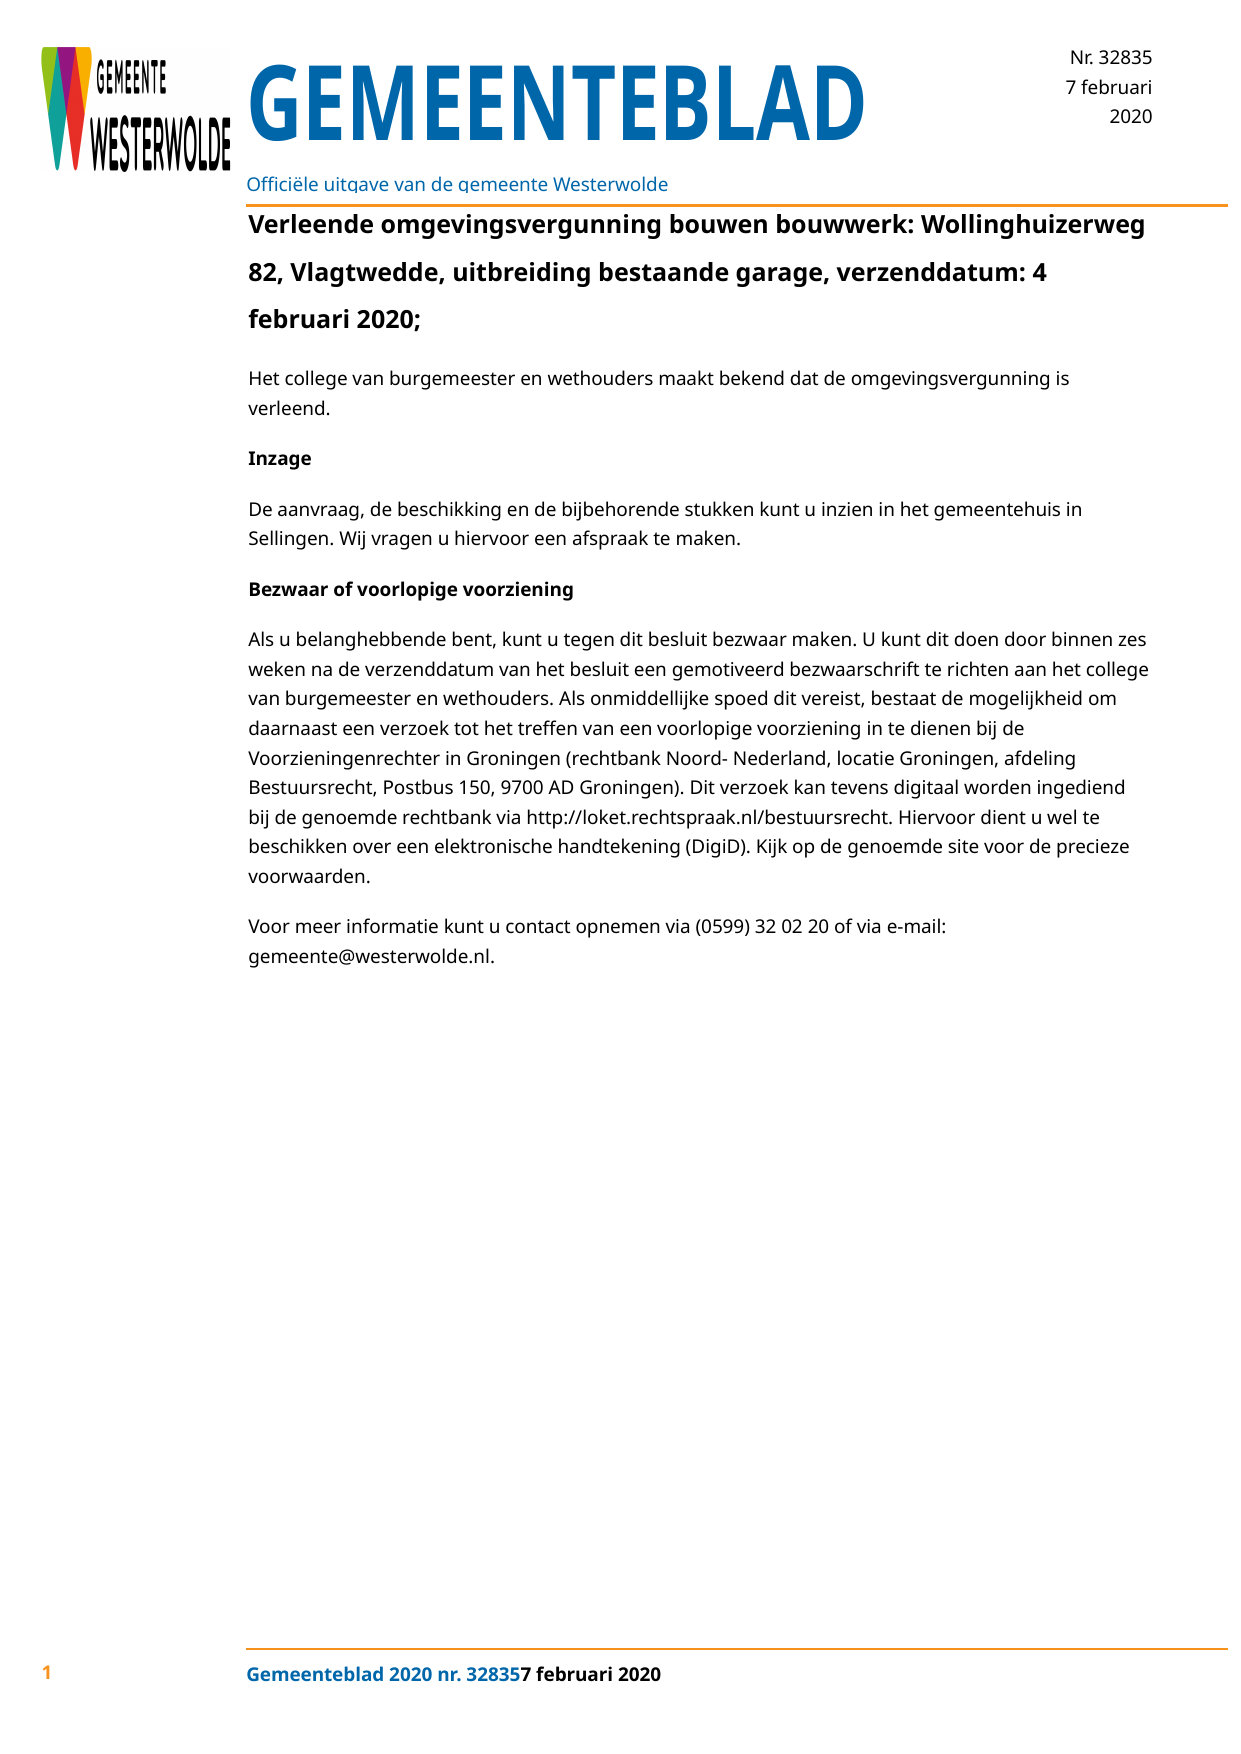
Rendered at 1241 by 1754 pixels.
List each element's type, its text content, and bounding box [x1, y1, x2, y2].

text Inzage [248, 446, 1152, 471]
text Als u belanghebbende bent, kunt u tegen dit besluit bezwaar maken. U kunt dit doen door binnen zes weken na de verzenddatum van het besluit een gemotiveerd bezwaarschrift te richten aan het college van burgemeester en wethouders. Als onmiddellijke spoed dit vereist, bestaat de mogelijkheid om daarnaast een verzoek tot het treffen van een voorlopige voorziening in te dienen bij de Voorzieningenrechter in Groningen (rechtbank Noord- Nederland, locatie Groningen, afdeling Bestuursrecht, Postbus 150, 9700 AD Groningen). Dit verzoek kan tevens digitaal worden ingediend bij de genoemde rechtbank via http://loket.rechtspraak.nl/bestuursrecht. Hiervoor dient u wel te beschikken over een elektronische handtekening (DigiD). Kijk op de genoemde site voor de precieze voorwaarden. [248, 626, 1152, 889]
text Het college van burgemeester en wethouders maakt bekend dat de omgevingsvergunning is verleend. [248, 366, 1152, 421]
text De aanvraag, de beschikking en de bijbehorende stukken kunt u inzien in het gemeentehuis in Sellingen. Wij vragen u hiervoor een afspraak te maken. [248, 496, 1152, 551]
picture [41, 47, 231, 172]
text Bezwaar of voorlopige voorziening [248, 576, 1152, 602]
text Verleende omgevingsvergunning bouwen bouwwerk: Wollinghuizerweg 82, Vlagtwedde, uitbreiding bestaande garage, verzenddatum: 4 februari 2020; [248, 207, 1152, 336]
text Voor meer informatie kunt u contact opnemen via (0599) 32 02 20 of via e-mail: gemeente@westerwolde.nl. [248, 913, 1152, 969]
